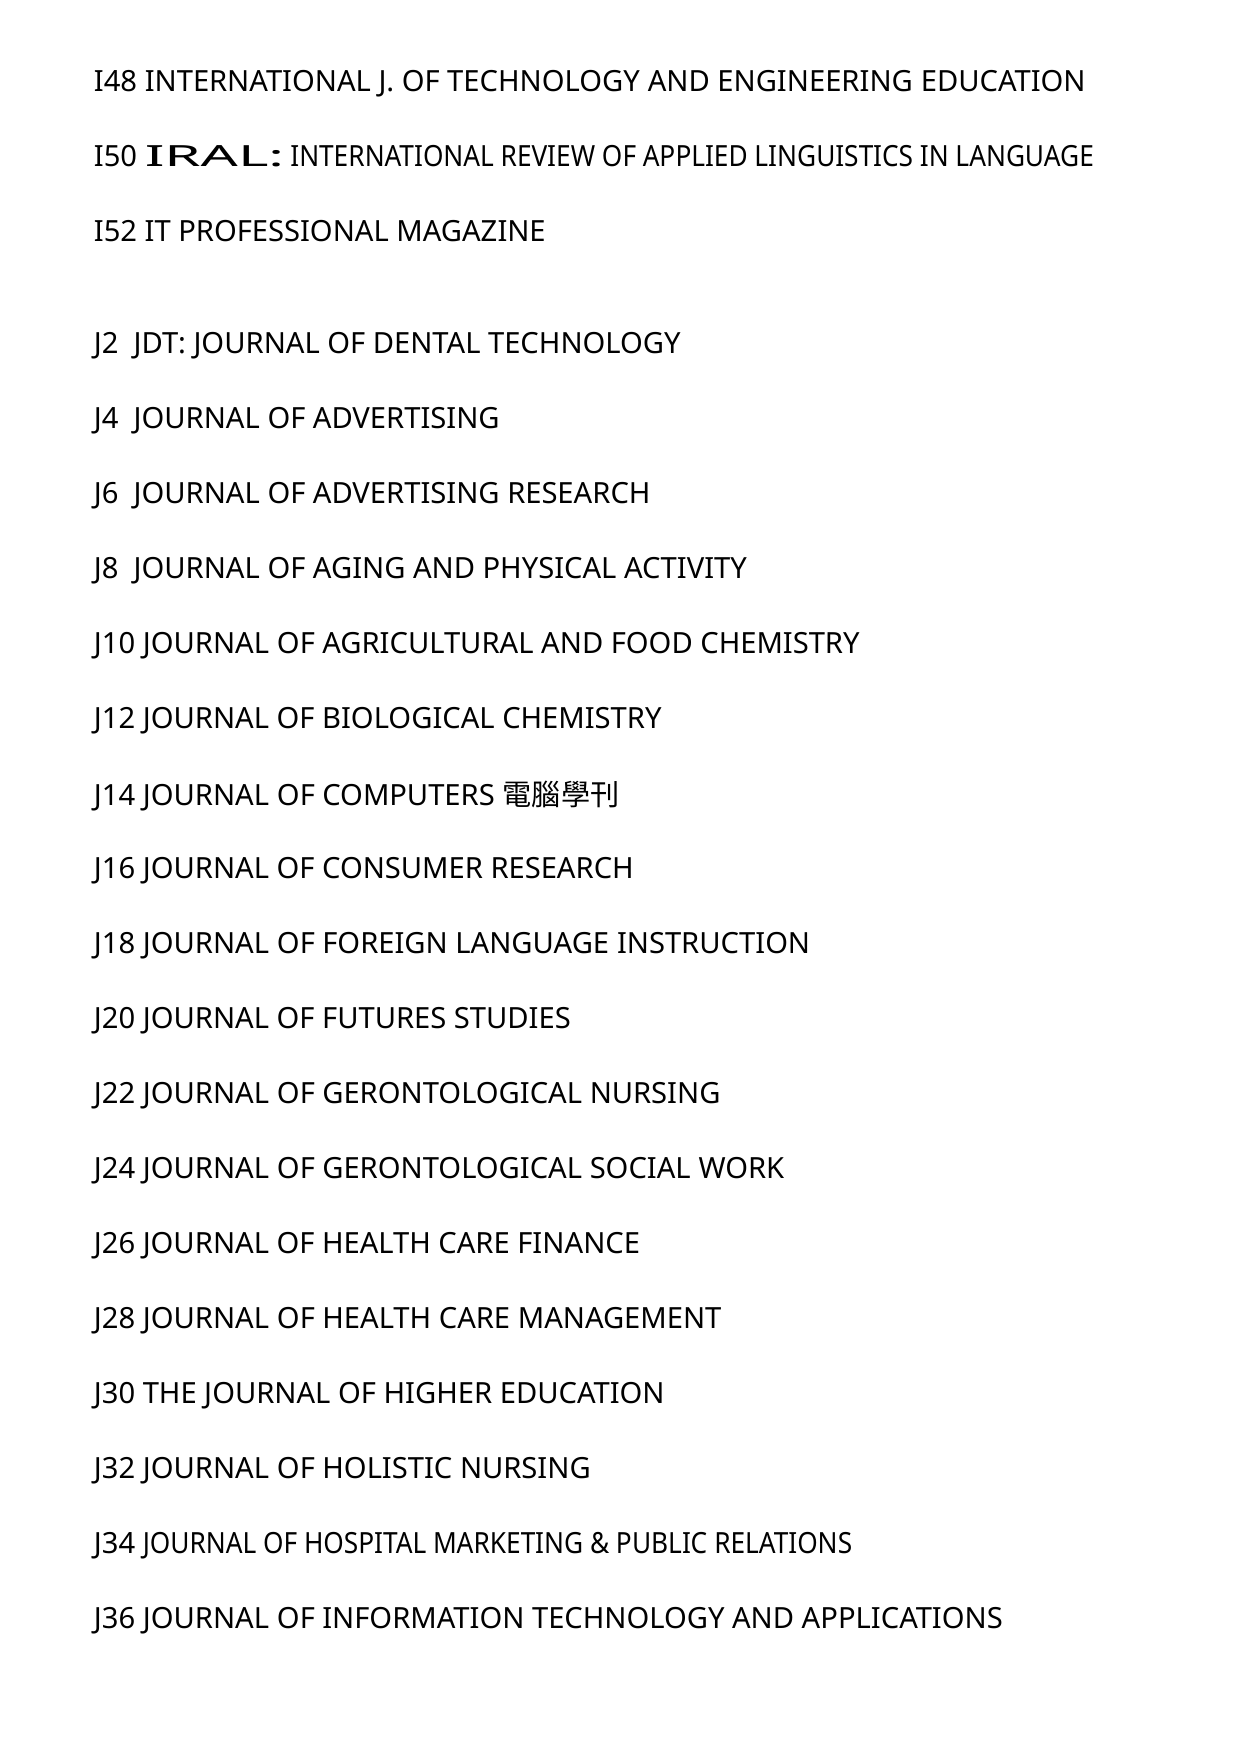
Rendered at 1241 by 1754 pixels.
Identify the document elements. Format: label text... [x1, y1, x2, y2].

text J4 JOURNAL OF ADVERTISING [94, 380, 1200, 455]
text J16 JOURNAL OF CONSUMER RESEARCH [94, 830, 1200, 905]
text J10 JOURNAL OF AGRICULTURAL AND FOOD CHEMISTRY [94, 605, 1200, 680]
text J2 JDT: JOURNAL OF DENTAL TECHNOLOGY [94, 305, 1200, 380]
text J36 JOURNAL OF INFORMATION TECHNOLOGY AND APPLICATIONS [94, 1580, 1200, 1655]
text J22 JOURNAL OF GERONTOLOGICAL NURSING [94, 1055, 1200, 1130]
text I50 IRAL: INTERNATIONAL REVIEW OF APPLIED LINGUISTICS IN LANGUAGE [94, 118, 1200, 193]
text J14 JOURNAL OF COMPUTERS 電腦學刊 [94, 755, 1200, 830]
text J30 THE JOURNAL OF HIGHER EDUCATION [94, 1355, 1200, 1430]
text J34 JOURNAL OF HOSPITAL MARKETING & PUBLIC RELATIONS [94, 1505, 1200, 1580]
text J20 JOURNAL OF FUTURES STUDIES [94, 980, 1200, 1055]
text J18 JOURNAL OF FOREIGN LANGUAGE INSTRUCTION [94, 905, 1200, 980]
text J28 JOURNAL OF HEALTH CARE MANAGEMENT [94, 1280, 1200, 1355]
text J32 JOURNAL OF HOLISTIC NURSING [94, 1430, 1200, 1505]
text J6 JOURNAL OF ADVERTISING RESEARCH [94, 455, 1200, 530]
text I48 INTERNATIONAL J. OF TECHNOLOGY AND ENGINEERING EDUCATION [94, 43, 1200, 118]
text J24 JOURNAL OF GERONTOLOGICAL SOCIAL WORK [94, 1130, 1200, 1205]
text J8 JOURNAL OF AGING AND PHYSICAL ACTIVITY [94, 530, 1200, 605]
text J26 JOURNAL OF HEALTH CARE FINANCE [94, 1205, 1200, 1280]
text J12 JOURNAL OF BIOLOGICAL CHEMISTRY [94, 680, 1200, 755]
text I52 IT PROFESSIONAL MAGAZINE [94, 193, 1200, 268]
